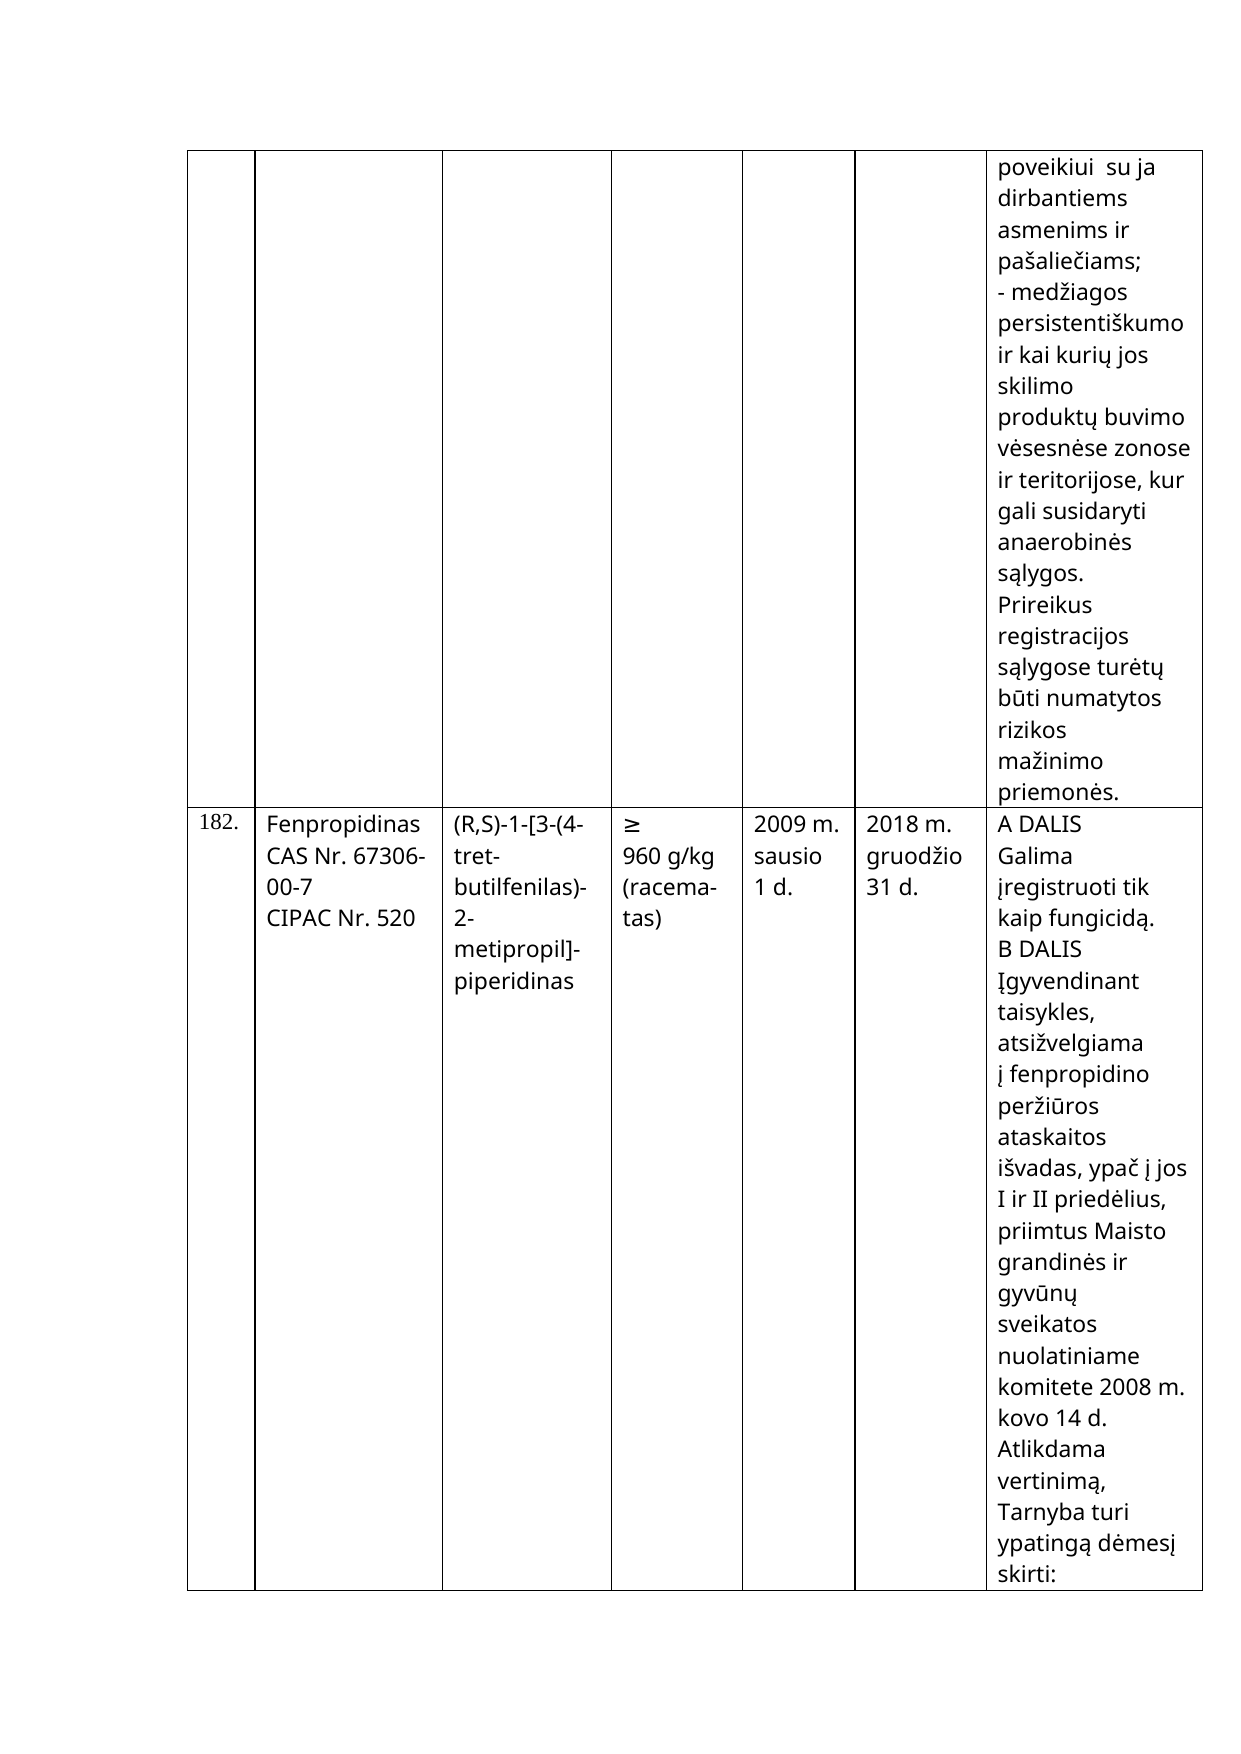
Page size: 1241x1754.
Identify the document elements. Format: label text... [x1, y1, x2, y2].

table_cell (R,S)-1-[3-(4-tret-butilfenilas)-2- metipropil]-piperidinas [443, 808, 611, 1589]
table_cell Fenpropidinas CAS Nr. 67306-00-7 CIPAC Nr. 520 [256, 808, 442, 1589]
table_cell poveikiui su ja dirbantiems asmenims ir pašaliečiams; - medžiagos persistentiškumo ir kai kurių jos skilimo produktų buvimo vėsesnėse zonose ir teritorijose, kur gali susidaryti anaerobinės sąlygos. Prireikus registracijos sąlygose turėtų būti numatytos rizikos mažinimo priemonės. [987, 151, 1202, 807]
table_cell [612, 151, 742, 807]
table_cell [743, 151, 854, 807]
table_cell 182. [188, 808, 254, 1589]
table_cell [188, 151, 254, 807]
table_cell 2018 m. gruodžio 31 d. [856, 808, 986, 1589]
table_cell A DALIS Galima įregistruoti tik kaip fungicidą. B DALIS Įgyvendinant taisykles, atsižvelgiama į fenpropidino peržiūros ataskaitos išvadas, ypač į jos I ir II priedėlius, priimtus Maisto grandinės ir gyvūnų sveikatos nuolatiniame komitete 2008 m. kovo 14 d. Atlikdama vertinimą, Tarnyba turi ypatingą dėmesį skirti: [987, 808, 1202, 1589]
table_cell [856, 151, 986, 807]
table_cell ≥ 960 g/kg (racema-tas) [612, 808, 742, 1589]
table_cell [443, 151, 611, 807]
table_cell 2009 m. sausio 1 d. [743, 808, 854, 1589]
table_cell [256, 151, 442, 807]
